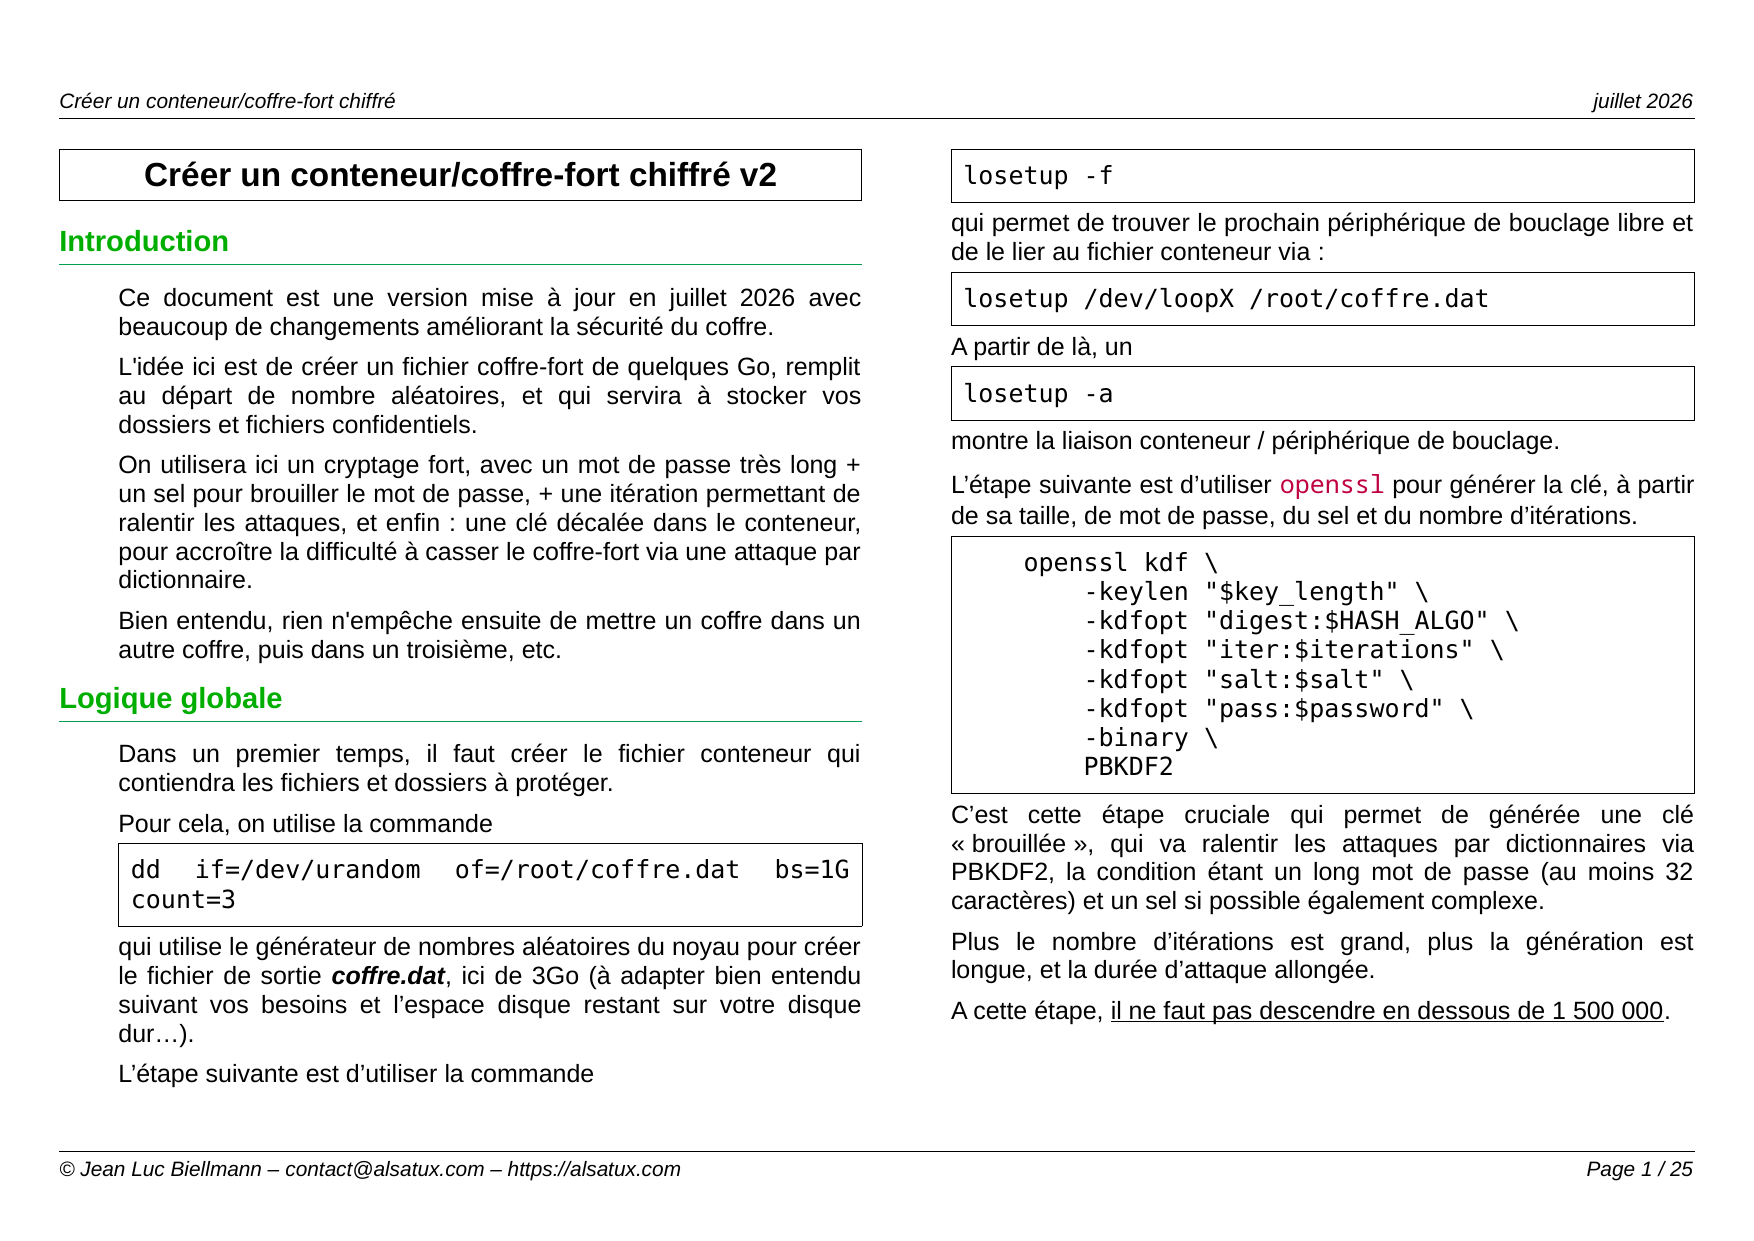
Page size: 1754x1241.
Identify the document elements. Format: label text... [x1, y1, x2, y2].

text -kdfopt "digest:$HASH_ALGO" \ [952, 594, 1694, 623]
text -binary \ [952, 711, 1694, 740]
text Pour cela, on utilise la commande [118, 809, 862, 837]
subtitle Introduction [59, 224, 862, 264]
text openssl kdf \ [952, 537, 1694, 565]
text L’étape suivante est d’utiliser la commande [118, 1059, 862, 1088]
text L’étape suivante est d’utiliser openssl pour générer la clé, à partir de sa taille, de mot de passe, du sel et du nombre d’itérations. [951, 467, 1695, 530]
text A cette étape, il ne faut pas descendre en dessous de 1 500 000. [951, 996, 1695, 1025]
text -kdfopt "iter:$iterations" \ [952, 623, 1694, 652]
text losetup /dev/loopX /root/coffre.dat [952, 273, 1694, 325]
text Bien entendu, rien n'empêche ensuite de mettre un coffre dans un autre coffre, puis dans un troisième, etc. [118, 606, 862, 663]
text losetup -a [952, 367, 1694, 420]
text PBKDF2 [952, 740, 1694, 793]
text -keylen "$key_length" \ [952, 565, 1694, 594]
text Plus le nombre d’itérations est grand, plus la génération est longue, et la durée d’attaque allongée. [951, 927, 1695, 984]
text losetup -f [952, 150, 1694, 202]
text C’est cette étape cruciale qui permet de générée une clé « brouillée », qui va ralentir les attaques par dictionnaires via PBKDF2, la condition étant un long mot de passe (au moins 32 caractères) et un sel si possible également complexe. [951, 800, 1695, 915]
text A partir de là, un [951, 332, 1695, 361]
text -kdfopt "salt:$salt" \ [952, 652, 1694, 682]
text Dans un premier temps, il faut créer le fichier conteneur qui contiendra les fichiers et dossiers à protéger. [118, 739, 862, 797]
text -kdfopt "pass:$password" \ [952, 682, 1694, 711]
text Ce document est une version mise à jour en juillet 2026 avec beaucoup de changements améliorant la sécurité du coffre. [118, 283, 862, 340]
subtitle Créer un conteneur/coffre-fort chiffré v2 [60, 150, 861, 200]
subtitle Logique globale [59, 681, 862, 721]
text L'idée ici est de créer un fichier coffre-fort de quelques Go, remplit au départ de nombre aléatoires, et qui servira à stocker vos dossiers et fichiers confidentiels. [118, 352, 862, 438]
text qui permet de trouver le prochain périphérique de bouclage libre et de le lier au fichier conteneur via : [951, 208, 1695, 266]
text On utilisera ici un cryptage fort, avec un mot de passe très long + un sel pour brouiller le mot de passe, + une itération permettant de ralentir les attaques, et enfin : une clé décalée dans le conteneur, pour accroître la difficulté à casser le coffre-fort via une attaque par dictionnaire. [118, 450, 862, 594]
text qui utilise le générateur de nombres aléatoires du noyau pour créer le fichier de sortie coffre.dat, ici de 3Go (à adapter bien entendu suivant vos besoins et l’espace disque restant sur votre disque dur…). [118, 932, 862, 1047]
text montre la liaison conteneur / périphérique de bouclage. [951, 426, 1695, 455]
text dd if=/dev/urandom of=/root/coffre.dat bs=1G count=3 [119, 844, 862, 926]
